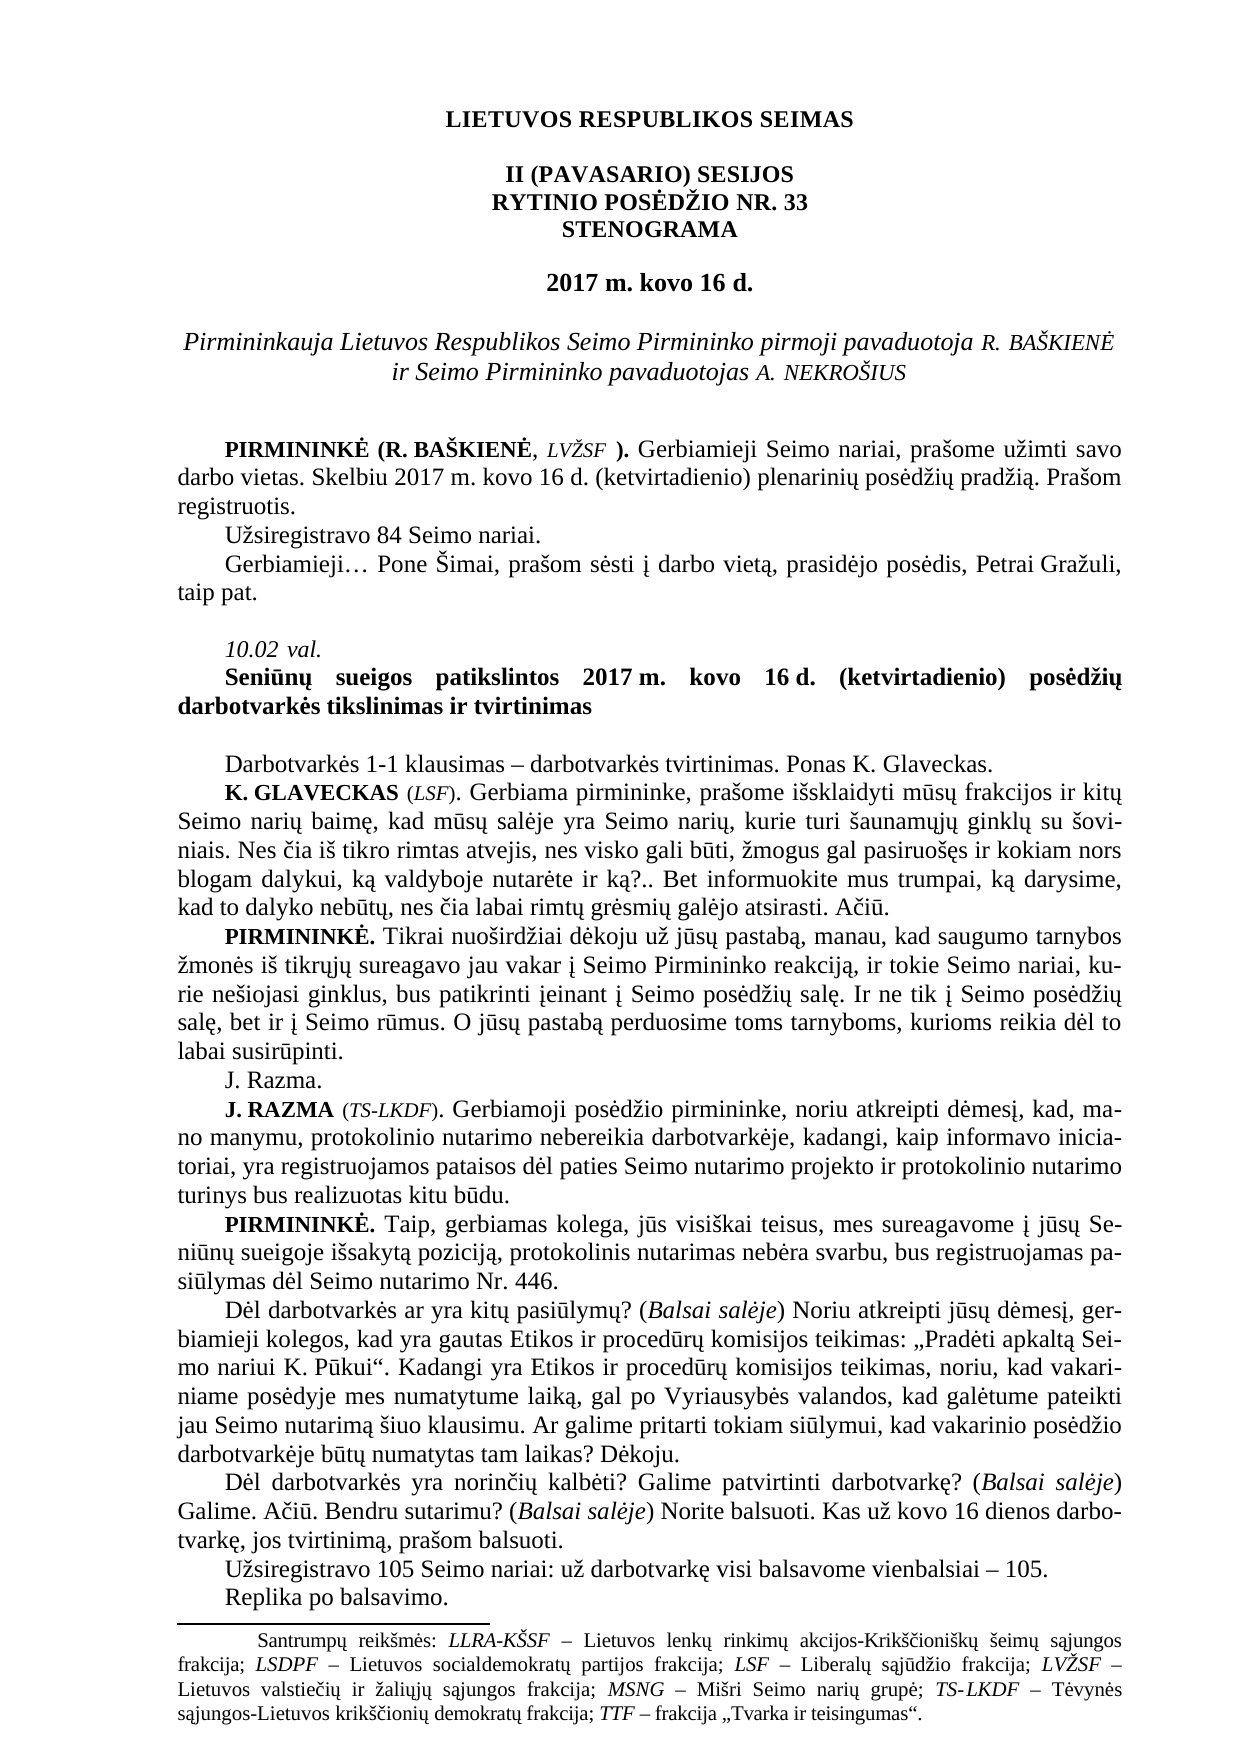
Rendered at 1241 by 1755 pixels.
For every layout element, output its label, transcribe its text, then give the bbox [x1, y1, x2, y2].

text Dėl dar­bo­tvarkės ar yra ki­tų pa­siū­ly­mų? (Bal­sai sa­lė­je) No­riu at­kreip­ti jū­sų dė­me­sį, ger­bia­mie­ji ko­le­gos, kad yra gau­tas Eti­kos ir pro­ce­dū­rų ko­mi­si­jos tei­ki­mas: „Pra­dė­ti ap­kal­tą Sei­mo na­riui K. Pū­kui“. Ka­dan­gi yra Eti­kos ir pro­ce­dū­rų ko­mi­si­jos tei­ki­mas, no­riu, kad va­ka­ri­nia­me po­sė­dy­je mes nu­ma­ty­tu­me lai­ką, gal po Vy­riau­sy­bės va­lan­dos, kad ga­lė­tu­me pa­teik­ti jau Sei­mo nu­ta­ri­mą šiuo klau­si­mu. Ar ga­li­me pri­tar­ti to­kiam siū­ly­mui, kad va­ka­ri­nio po­sė­džio dar­bo­tvarkėje bū­tų nu­ma­ty­tas tam lai­kas? Dė­ko­ju. [177, 1295, 1122, 1467]
text Dėl dar­bo­tvarkės yra no­rin­čių kal­bė­ti? Ga­li­me pa­tvir­tin­ti dar­bo­tvarkę? (Bal­sai sa­lė­je) Ga­li­me. Ačiū. Ben­dru su­ta­ri­mu? (Bal­sai sa­lė­je) No­ri­te bal­suo­ti. Kas už ko­vo 16 die­nos dar­bo­tvarkę, jos tvir­ti­ni­mą, pra­šom bal­suo­ti. [177, 1467, 1122, 1554]
text 2017 m. kovo 16 d. [177, 267, 1122, 297]
title RYTINIO posėdžio NR. 33 [177, 187, 1122, 215]
text Už­si­re­gist­ra­vo 84 Sei­mo na­riai. [177, 520, 1122, 549]
text Dar­bo­tvarkės 1-1 klau­si­mas – dar­bo­tvarkės tvir­ti­ni­mas. Po­nas K. Gla­vec­kas. [177, 749, 1122, 777]
text J. RAZMA (TS-LKDF). Ger­bia­mo­ji po­sė­džio pir­mi­nin­ke, no­riu at­kreip­ti dė­me­sį, kad, ma­no ma­ny­mu, pro­to­ko­li­nio nu­ta­ri­mo ne­be­rei­kia dar­bo­tvarkėje, ka­dan­gi, kaip in­for­ma­vo ini­cia­to­riai, yra re­gist­ruo­ja­mos pa­tai­sos dėl pa­ties Sei­mo nu­ta­ri­mo pro­jek­to ir pro­to­ko­li­nio nu­ta­ri­mo tu­ri­nys bus re­a­li­zuo­tas ki­tu bū­du. [177, 1094, 1122, 1209]
text Se­niū­nų su­ei­gos pa­tiks­lin­tos 2017 m. ko­vo 16 d. (ket­vir­ta­die­nio) po­sė­džių darbotvarkės tiks­li­ni­mas ir tvir­ti­ni­mas [177, 662, 1122, 720]
text Už­si­re­gist­ra­vo 105 Sei­mo na­riai: už dar­bo­tvarkę vi­si bal­sa­vo­me vien­bal­siai – 105. [177, 1554, 1122, 1582]
text Re­pli­ka po bal­sa­vi­mo. [177, 1582, 1122, 1611]
text PIRMININKĖ. Tik­rai nuo­šir­džiai dė­ko­ju už jū­sų pa­sta­bą, ma­nau, kad sau­gu­mo tar­ny­bos žmo­nės iš tik­rų­jų su­re­a­ga­vo jau va­kar į Sei­mo Pir­mi­nin­ko re­ak­ci­ją, ir to­kie Sei­mo na­riai, ku­rie ne­šio­ja­si gin­klus, bus pa­tik­rin­ti įei­nant į Sei­mo po­sė­džių sa­lę. Ir ne tik į Sei­mo po­sė­džių sa­lę, bet ir į Sei­mo rū­mus. O jū­sų pa­sta­bą per­duo­si­me toms tar­ny­boms, ku­rioms rei­kia dėl to la­bai su­si­rū­pin­ti. [177, 921, 1122, 1065]
text K. GLAVECKAS (LSF). Ger­bia­ma pir­mi­nin­ke, pra­šo­me iš­sklai­dy­ti mū­sų frak­ci­jos ir ki­tų Sei­mo na­rių bai­mę, kad mū­sų sa­lė­je yra Sei­mo na­rių, ku­rie tu­ri šau­na­mųjų gin­klų su šo­vi­niais. Nes čia iš tik­ro rim­tas at­ve­jis, nes vis­ko ga­li bū­ti, žmo­gus gal pa­si­ruo­šęs ir ko­kiam nors blo­gam da­ly­kui, ką val­dy­bo­je nu­ta­rė­te ir ką?.. Bet in­for­muo­ki­te mus trum­pai, ką da­ry­si­me, kad to da­ly­ko ne­bū­tų, nes čia la­bai rim­tų grės­mių ga­lė­jo at­si­ras­ti. Ačiū. [177, 777, 1122, 921]
text Santrumpų reikšmės: LLRA-KŠSF – Lietuvos lenkų rinkimų akcijos-Krikščioniškų šeimų sąjungos frakcija; LSDPF – Lietuvos social­demokratų partijos frakcija; LSF – Liberalų sąjūdžio frakcija; LVŽSF – Lietuvos valstiečių ir žaliųjų sąjungos frakcija; MSNG – Mišri Seimo narių grupė; TS‑LKDF – Tėvynės sąjungos-Lietuvos krikščionių demokratų frakcija; TTF – frakcija „Tvarka ir teisingumas“. [177, 1624, 1122, 1724]
text 10.02 val. [224, 635, 1122, 662]
title II (PAVASARIO) SESIJOS [177, 160, 1122, 187]
text PIRMININKĖ (R. BAŠKIENĖ, LVŽSF). Ger­bia­mie­ji Sei­mo na­riai, pra­šo­me už­im­ti sa­vo dar­bo vie­tas. Skel­biu 2017 m. ko­vo 16 d. (ket­vir­ta­die­nio) ple­na­ri­nių po­sė­džių pra­džią. Pra­šom re­gist­ruo­tis. [177, 434, 1122, 520]
title LIETUVOS RESPUBLIKOS SEIMAS [177, 105, 1122, 132]
text PIRMININKĖ. Taip, ger­bia­mas ko­le­ga, jūs vi­siš­kai tei­sus, mes su­re­a­ga­vo­me į jū­sų Se­niū­nų su­ei­go­je iš­sa­ky­tą po­zi­ci­ją, pro­to­ko­li­nis nu­ta­ri­mas ne­bė­ra svar­bu, bus re­gist­ruo­ja­mas pa­siū­ly­mas dėl Sei­mo nu­ta­ri­mo Nr. 446. [177, 1209, 1122, 1295]
text Pirmininkauja Lietuvos Respublikos Seimo Pirmininko pirmoji pavaduotoja R. BAŠKIENĖ ir Seimo Pirmininko pavaduotojas A. NEKROŠIUS [177, 326, 1122, 386]
title STENOGRAMA [177, 215, 1122, 243]
text J. Raz­ma. [177, 1065, 1122, 1094]
text Ger­bia­mie­ji… Po­ne Ši­mai, pra­šom sės­ti į dar­bo vie­tą, pra­si­dė­jo po­sė­dis, Pet­rai Gra­žu­li, taip pat. [177, 549, 1122, 606]
